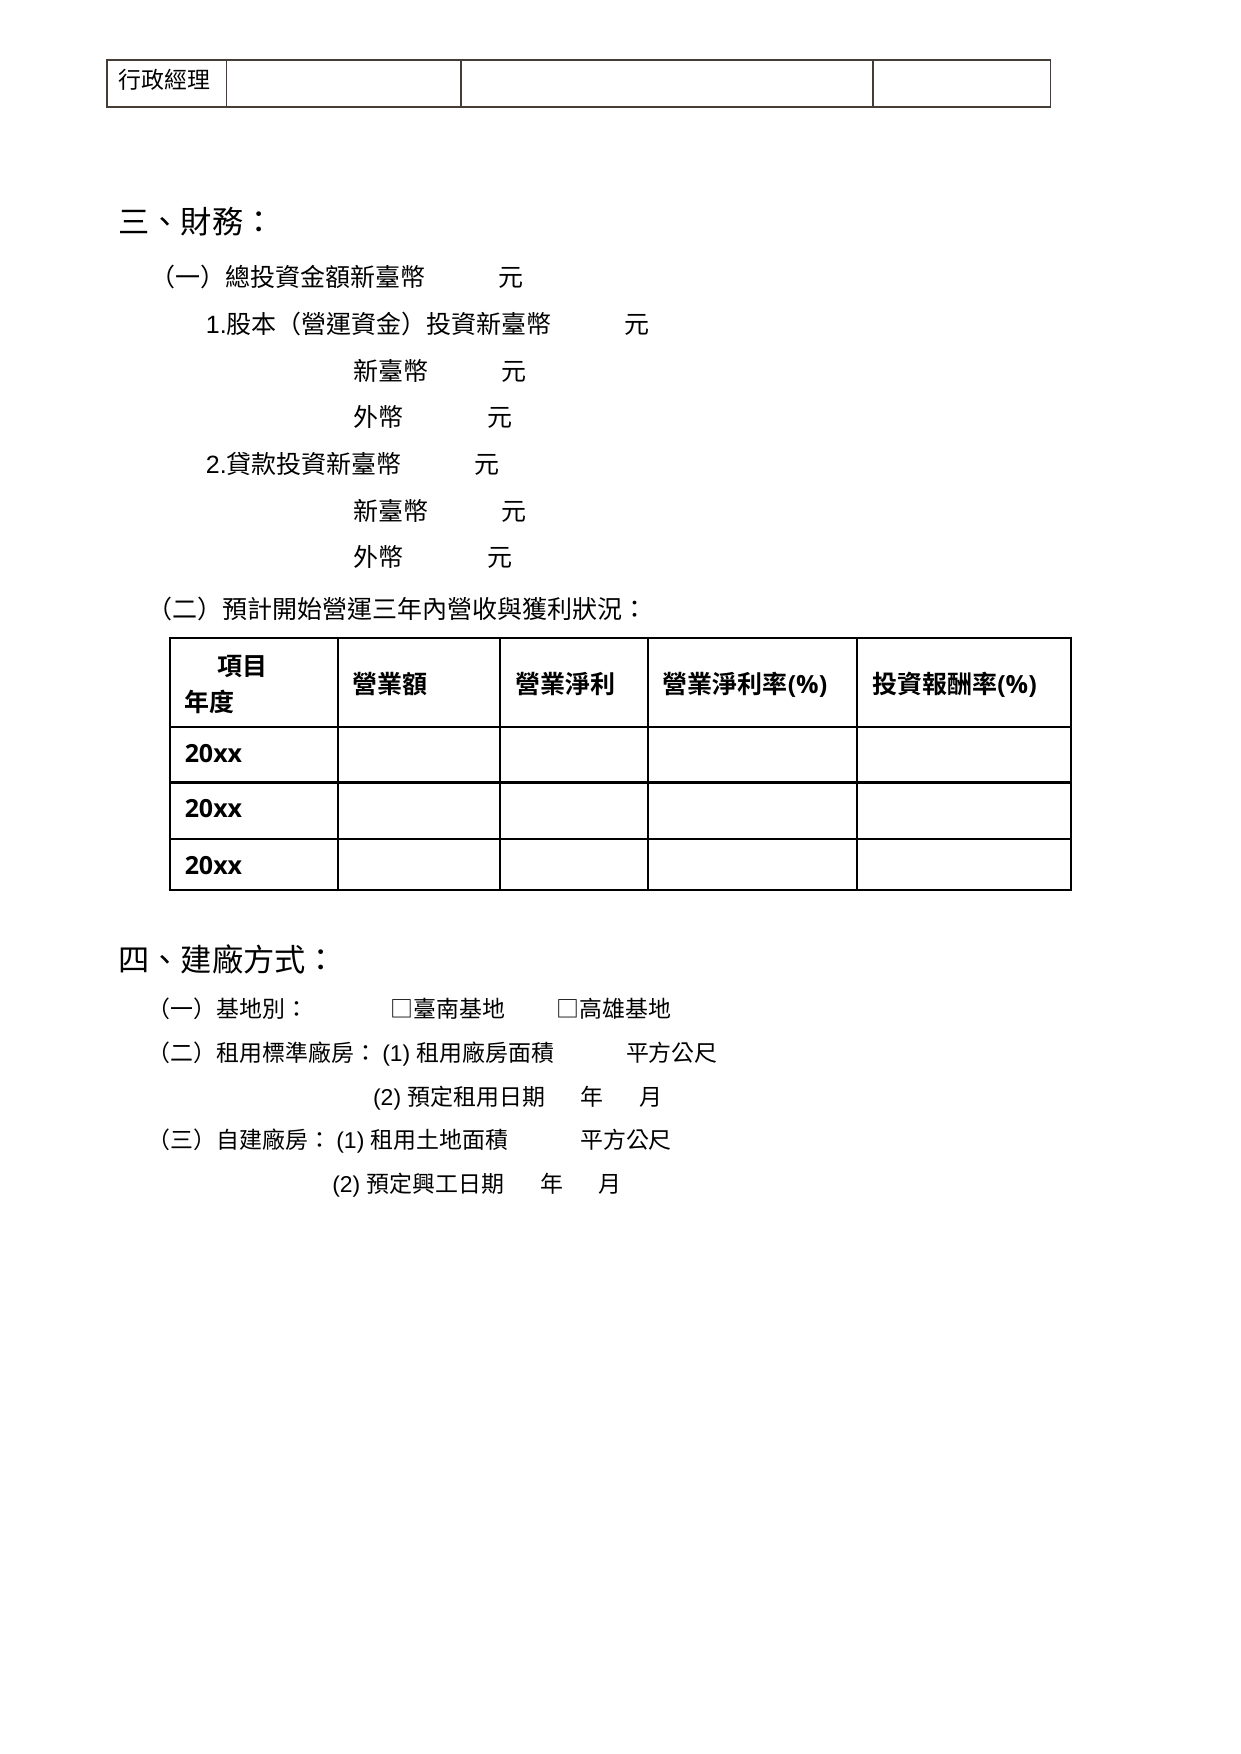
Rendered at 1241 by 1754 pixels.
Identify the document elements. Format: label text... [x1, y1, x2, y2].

text 外幣 元 [328, 538, 1122, 574]
table_cell [339, 728, 499, 781]
table_cell [858, 728, 1070, 781]
table_cell [501, 840, 647, 889]
text 新臺幣 元 [328, 491, 1122, 527]
table_cell 行政經理 [108, 61, 226, 106]
table_cell [858, 840, 1070, 889]
table_header 營業淨利 [501, 639, 647, 726]
table_header 項目 年度 [171, 639, 337, 726]
text （一）總投資金額新臺幣 元 [118, 252, 1122, 294]
text （一）基地別： □臺南基地 □高雄基地 [118, 991, 1122, 1024]
table_cell [227, 61, 460, 106]
table_cell [649, 728, 856, 781]
text (2) 預定興工日期 年 月 [118, 1166, 1122, 1199]
text 三、財務： [118, 197, 1122, 242]
table_cell [462, 61, 872, 106]
text 新臺幣 元 [328, 351, 1122, 387]
table_cell [649, 840, 856, 889]
text （二）預計開始營運三年內營收與獲利狀況： [118, 584, 1122, 626]
table_header 營業淨利率(%) [649, 639, 856, 726]
table_cell [339, 840, 499, 889]
text 四、建廠方式： [118, 936, 1122, 981]
text （三）自建廠房： (1) 租用土地面積 平方公尺 [118, 1122, 1122, 1155]
table_cell 20xx [171, 728, 337, 781]
table_cell [501, 784, 647, 838]
text 外幣 元 [328, 398, 1122, 434]
text 2.貸款投資新臺幣 元 [206, 444, 1122, 481]
table_cell 20xx [171, 784, 337, 838]
table_cell [874, 61, 1050, 106]
table_header 營業額 [339, 639, 499, 726]
table_cell [649, 784, 856, 838]
table_cell [501, 728, 647, 781]
table_cell [858, 784, 1070, 838]
text （二）租用標準廠房： (1) 租用廠房面積 平方公尺 [118, 1035, 1122, 1068]
table_header 投資報酬率(%) [858, 639, 1070, 726]
table_cell 20xx [171, 840, 337, 889]
table_cell [339, 784, 499, 838]
text (2) 預定租用日期 年 月 [118, 1078, 1122, 1112]
text 1.股本（營運資金）投資新臺幣 元 [206, 304, 1122, 341]
